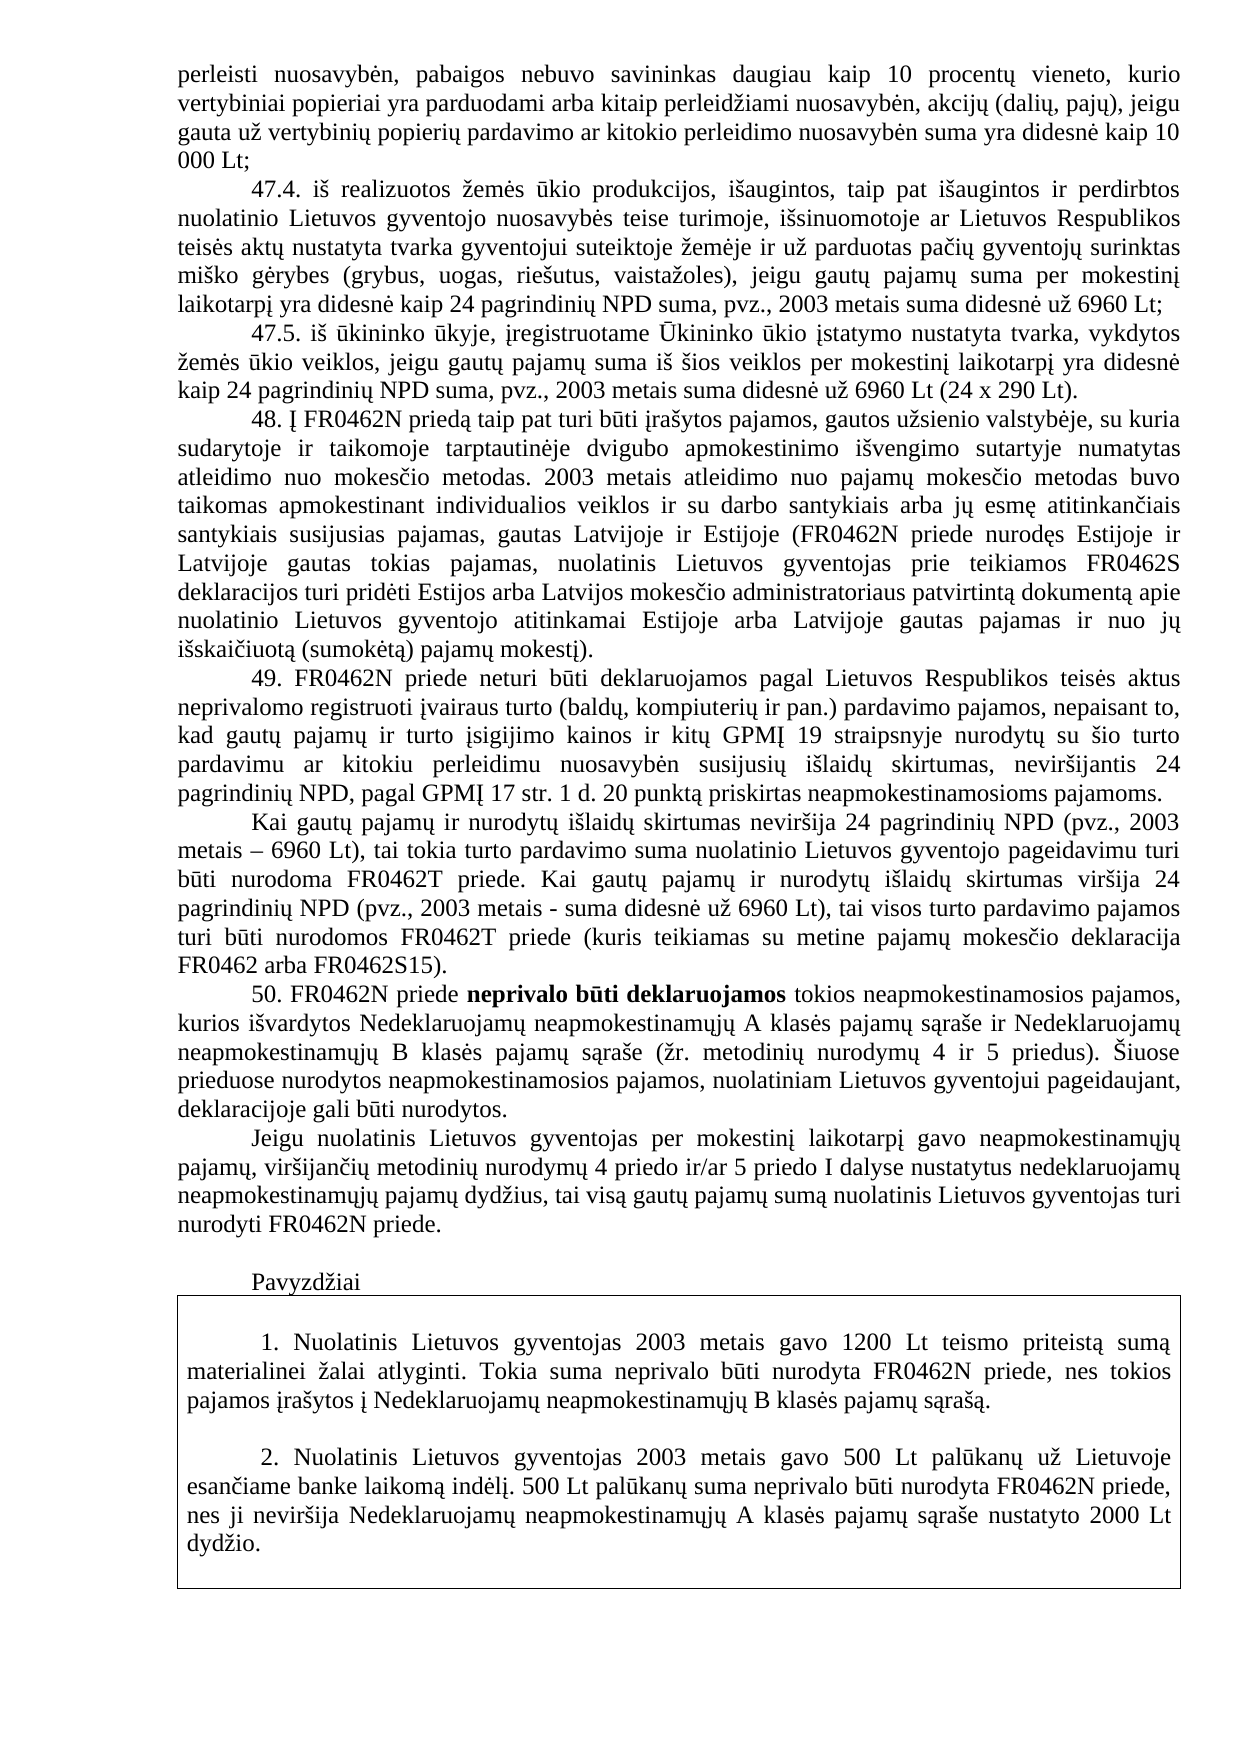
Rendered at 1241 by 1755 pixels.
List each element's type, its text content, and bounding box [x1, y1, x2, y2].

text Jeigu nuolatinis Lietuvos gyventojas per mokestinį laikotarpį gavo neapmokestinamųjų pajamų, viršijančių metodinių nurodymų 4 priedo ir/ar 5 priedo I dalyse nustatytus nedeklaruojamų neapmokestinamųjų pajamų dydžius, tai visą gautų pajamų sumą nuolatinis Lietuvos gyventojas turi nurodyti FR0462N priede. [177, 1123, 1181, 1238]
text 2. Nuolatinis Lietuvos gyventojas 2003 metais gavo 500 Lt palūkanų už Lietuvoje esančiame banke laikomą indėlį. 500 Lt palūkanų suma neprivalo būti nurodyta FR0462N priede, nes ji neviršija Nedeklaruojamų neapmokestinamųjų A klasės pajamų sąraše nustatyto 2000 Lt dydžio. [178, 1439, 1180, 1557]
text Kai gautų pajamų ir nurodytų išlaidų skirtumas neviršija 24 pagrindinių NPD (pvz., 2003 metais – 6960 Lt), tai tokia turto pardavimo suma nuolatinio Lietuvos gyventojo pageidavimu turi būti nurodoma FR0462T priede. Kai gautų pajamų ir nurodytų išlaidų skirtumas viršija 24 pagrindinių NPD (pvz., 2003 metais - suma didesnė už 6960 Lt), tai visos turto pardavimo pajamos turi būti nurodomos FR0462T priede (kuris teikiamas su metine pajamų mokesčio deklaracija FR0462 arba FR0462S15). [177, 807, 1181, 979]
text 49. FR0462N priede neturi būti deklaruojamos pagal Lietuvos Respublikos teisės aktus neprivalomo registruoti įvairaus turto (baldų, kompiuterių ir pan.) pardavimo pajamos, nepaisant to, kad gautų pajamų ir turto įsigijimo kainos ir kitų GPMĮ 19 straipsnyje nurodytų su šio turto pardavimu ar kitokiu perleidimu nuosavybėn susijusių išlaidų skirtumas, neviršijantis 24 pagrindinių NPD, pagal GPMĮ 17 str. 1 d. 20 punktą priskirtas neapmokestinamosioms pajamoms. [177, 663, 1181, 807]
text Pavyzdžiai [177, 1267, 1181, 1295]
text 50. FR0462N priede neprivalo būti deklaruojamos tokios neapmokestinamosios pajamos, kurios išvardytos Nedeklaruojamų neapmokestinamųjų A klasės pajamų sąraše ir Nedeklaruojamų neapmokestinamųjų B klasės pajamų sąraše (žr. metodinių nurodymų 4 ir 5 priedus). Šiuose prieduose nurodytos neapmokestinamosios pajamos, nuolatiniam Lietuvos gyventojui pageidaujant, deklaracijoje gali būti nurodytos. [177, 979, 1181, 1123]
text 47.4. iš realizuotos žemės ūkio produkcijos, išaugintos, taip pat išaugintos ir perdirbtos nuolatinio Lietuvos gyventojo nuosavybės teise turimoje, išsinuomotoje ar Lietuvos Respublikos teisės aktų nustatyta tvarka gyventojui suteiktoje žemėje ir už parduotas pačių gyventojų surinktas miško gėrybes (grybus, uogas, riešutus, vaistažoles), jeigu gautų pajamų suma per mokestinį laikotarpį yra didesnė kaip 24 pagrindinių NPD suma, pvz., 2003 metais suma didesnė už 6960 Lt; [177, 174, 1181, 318]
text perleisti nuosavybėn, pabaigos nebuvo savininkas daugiau kaip 10 procentų vieneto, kurio vertybiniai popieriai yra parduodami arba kitaip perleidžiami nuosavybėn, akcijų (dalių, pajų), jeigu gauta už vertybinių popierių pardavimo ar kitokio perleidimo nuosavybėn suma yra didesnė kaip 10 000 Lt; [177, 59, 1181, 174]
text 1. Nuolatinis Lietuvos gyventojas 2003 metais gavo 1200 Lt teismo priteistą sumą materialinei žalai atlyginti. Tokia suma neprivalo būti nurodyta FR0462N priede, nes tokios pajamos įrašytos į Nedeklaruojamų neapmokestinamųjų B klasės pajamų sąrašą. [178, 1324, 1180, 1413]
text 47.5. iš ūkininko ūkyje, įregistruotame Ūkininko ūkio įstatymo nustatyta tvarka, vykdytos žemės ūkio veiklos, jeigu gautų pajamų suma iš šios veiklos per mokestinį laikotarpį yra didesnė kaip 24 pagrindinių NPD suma, pvz., 2003 metais suma didesnė už 6960 Lt (24 x 290 Lt). [177, 318, 1181, 404]
text 48. Į FR0462N priedą taip pat turi būti įrašytos pajamos, gautos užsienio valstybėje, su kuria sudarytoje ir taikomoje tarptautinėje dvigubo apmokestinimo išvengimo sutartyje numatytas atleidimo nuo mokesčio metodas. 2003 metais atleidimo nuo pajamų mokesčio metodas buvo taikomas apmokestinant individualios veiklos ir su darbo santykiais arba jų esmę atitinkančiais santykiais susijusias pajamas, gautas Latvijoje ir Estijoje (FR0462N priede nurodęs Estijoje ir Latvijoje gautas tokias pajamas, nuolatinis Lietuvos gyventojas prie teikiamos FR0462S deklaracijos turi pridėti Estijos arba Latvijos mokesčio administratoriaus patvirtintą dokumentą apie nuolatinio Lietuvos gyventojo atitinkamai Estijoje arba Latvijoje gautas pajamas ir nuo jų išskaičiuotą (sumokėtą) pajamų mokestį). [177, 404, 1181, 663]
